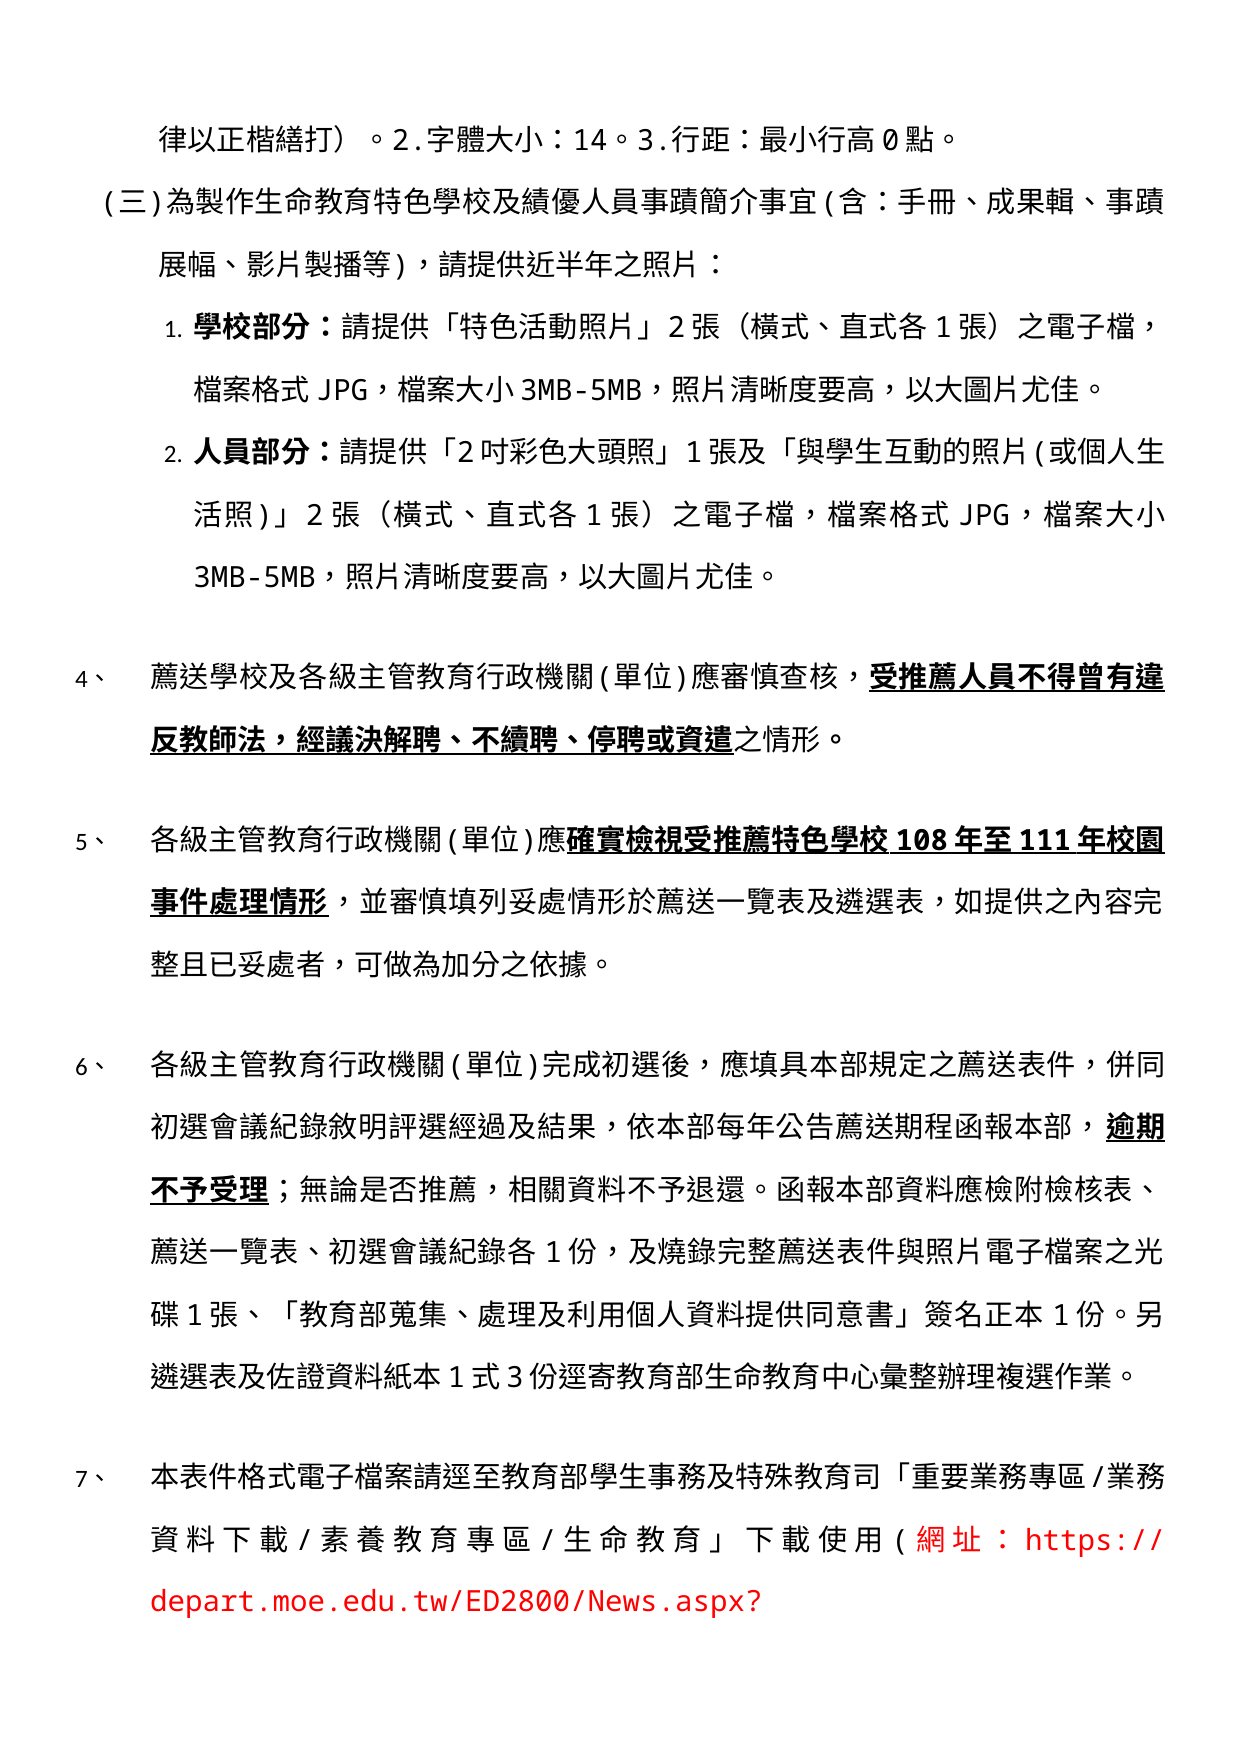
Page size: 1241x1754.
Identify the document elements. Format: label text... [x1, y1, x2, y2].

list 學校部分：請提供「特色活動照片」2張（橫式、直式各1張）之電子檔，檔案格式JPG，檔案大小3MB-5MB，照片清晰度要高，以大圖片尤佳。 [164, 283, 1165, 408]
list 人員部分：請提供「2吋彩色大頭照」1張及「與學生互動的照片(或個人生活照)」2張（橫式、直式各1張）之電子檔，檔案格式JPG，檔案大小3MB-5MB，照片清晰度要高，以大圖片尤佳。 [164, 408, 1165, 596]
list 薦送學校及各級主管教育行政機關(單位)應審慎查核，受推薦人員不得曾有違反教師法，經議決解聘、不續聘、停聘或資遣之情形。 [75, 633, 1165, 758]
list 各級主管教育行政機關(單位)應確實檢視受推薦特色學校108年至111年校園事件處理情形，並審慎填列妥處情形於薦送一覽表及遴選表，如提供之內容完整且已妥處者，可做為加分之依據。 [75, 796, 1165, 983]
list 本表件格式電子檔案請逕至教育部學生事務及特殊教育司「重要業務專區/業務資料下載/素養教育專區/生命教育」下載使用(網址：https://depart.moe.edu.tw/ED2800/News.aspx? [75, 1433, 1165, 1621]
text (三)為製作生命教育特色學校及績優人員事蹟簡介事宜(含：手冊、成果輯、事蹟展幅、影片製播等)，請提供近半年之照片： [100, 158, 1165, 283]
text 律以正楷繕打）。2.字體大小：14。3.行距：最小行高0點。 [100, 96, 1165, 158]
list 各級主管教育行政機關(單位)完成初選後，應填具本部規定之薦送表件，併同初選會議紀錄敘明評選經過及結果，依本部每年公告薦送期程函報本部，逾期不予受理；無論是否推薦，相關資料不予退還。函報本部資料應檢附檢核表、薦送一覽表、初選會議紀錄各1份，及燒錄完整薦送表件與照片電子檔案之光碟1張、「教育部蒐集、處理及利用個人資料提供同意書」簽名正本1份。另遴選表及佐證資料紙本1式3份逕寄教育部生命教育中心彙整辦理複選作業。 [75, 1021, 1165, 1396]
